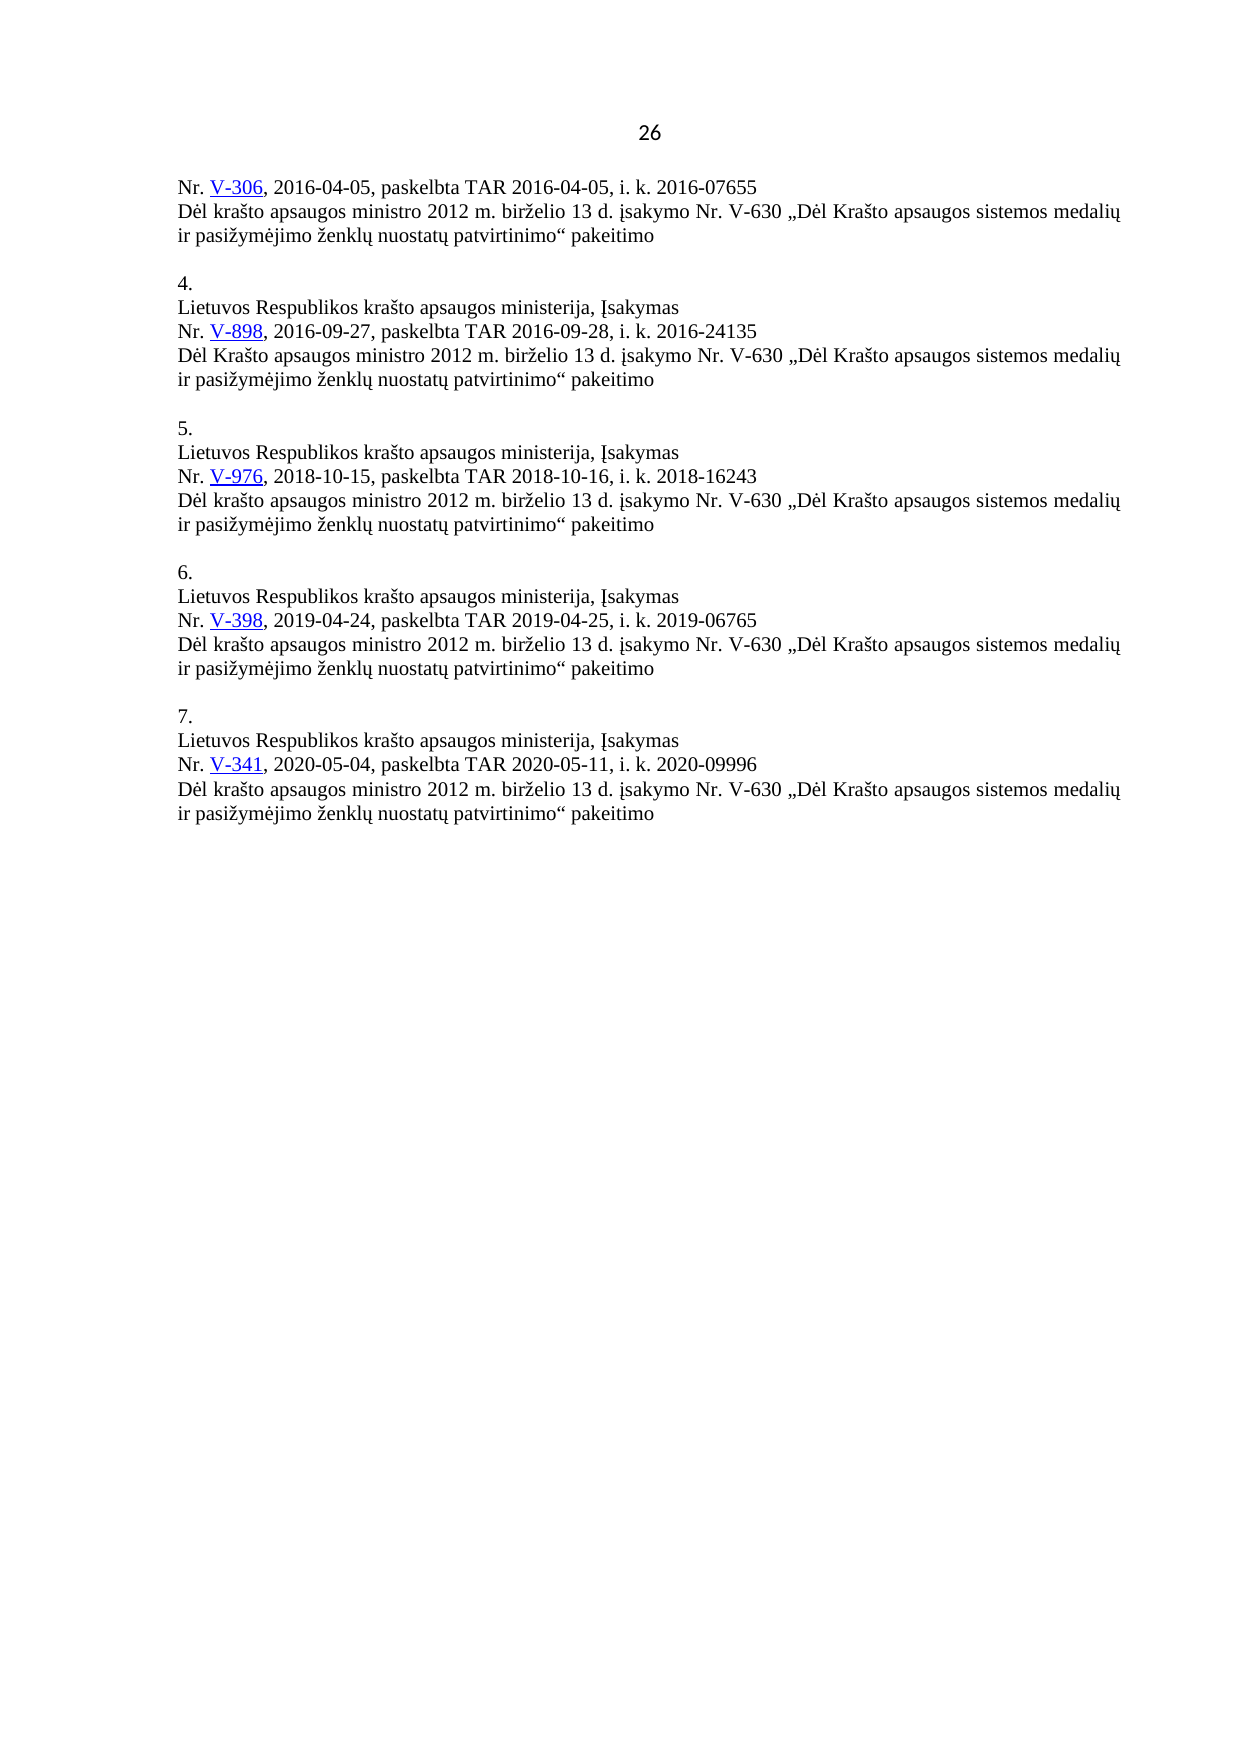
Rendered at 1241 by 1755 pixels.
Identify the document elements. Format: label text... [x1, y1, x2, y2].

text 5. [177, 416, 1122, 439]
text Dėl krašto apsaugos ministro 2012 m. birželio 13 d. įsakymo Nr. V-630 „Dėl Krašto apsaugos sistemos medalių ir pasižymėjimo ženklų nuostatų patvirtinimo“ pakeitimo [177, 199, 1122, 247]
text Nr. V-341, 2020-05-04, paskelbta TAR 2020-05-11, i. k. 2020-09996 [177, 752, 1122, 776]
text 6. [177, 560, 1122, 584]
text Lietuvos Respublikos krašto apsaugos ministerija, Įsakymas [177, 584, 1122, 608]
text 4. [177, 271, 1122, 295]
text Lietuvos Respublikos krašto apsaugos ministerija, Įsakymas [177, 295, 1122, 319]
text Nr. V-398, 2019-04-24, paskelbta TAR 2019-04-25, i. k. 2019-06765 [177, 608, 1122, 632]
text Nr. V-898, 2016-09-27, paskelbta TAR 2016-09-28, i. k. 2016-24135 [177, 319, 1122, 343]
text 7. [177, 704, 1122, 728]
text Dėl krašto apsaugos ministro 2012 m. birželio 13 d. įsakymo Nr. V-630 „Dėl Krašto apsaugos sistemos medalių ir pasižymėjimo ženklų nuostatų patvirtinimo“ pakeitimo [177, 776, 1122, 824]
text Nr. V-306, 2016-04-05, paskelbta TAR 2016-04-05, i. k. 2016-07655 [177, 175, 1122, 199]
text Dėl krašto apsaugos ministro 2012 m. birželio 13 d. įsakymo Nr. V-630 „Dėl Krašto apsaugos sistemos medalių ir pasižymėjimo ženklų nuostatų patvirtinimo“ pakeitimo [177, 488, 1122, 536]
text Lietuvos Respublikos krašto apsaugos ministerija, Įsakymas [177, 439, 1122, 464]
text Nr. V-976, 2018-10-15, paskelbta TAR 2018-10-16, i. k. 2018-16243 [177, 464, 1122, 488]
text Dėl Krašto apsaugos ministro 2012 m. birželio 13 d. įsakymo Nr. V-630 „Dėl Krašto apsaugos sistemos medalių ir pasižymėjimo ženklų nuostatų patvirtinimo“ pakeitimo [177, 343, 1122, 391]
text Lietuvos Respublikos krašto apsaugos ministerija, Įsakymas [177, 728, 1122, 752]
text Dėl krašto apsaugos ministro 2012 m. birželio 13 d. įsakymo Nr. V-630 „Dėl Krašto apsaugos sistemos medalių ir pasižymėjimo ženklų nuostatų patvirtinimo“ pakeitimo [177, 632, 1122, 680]
